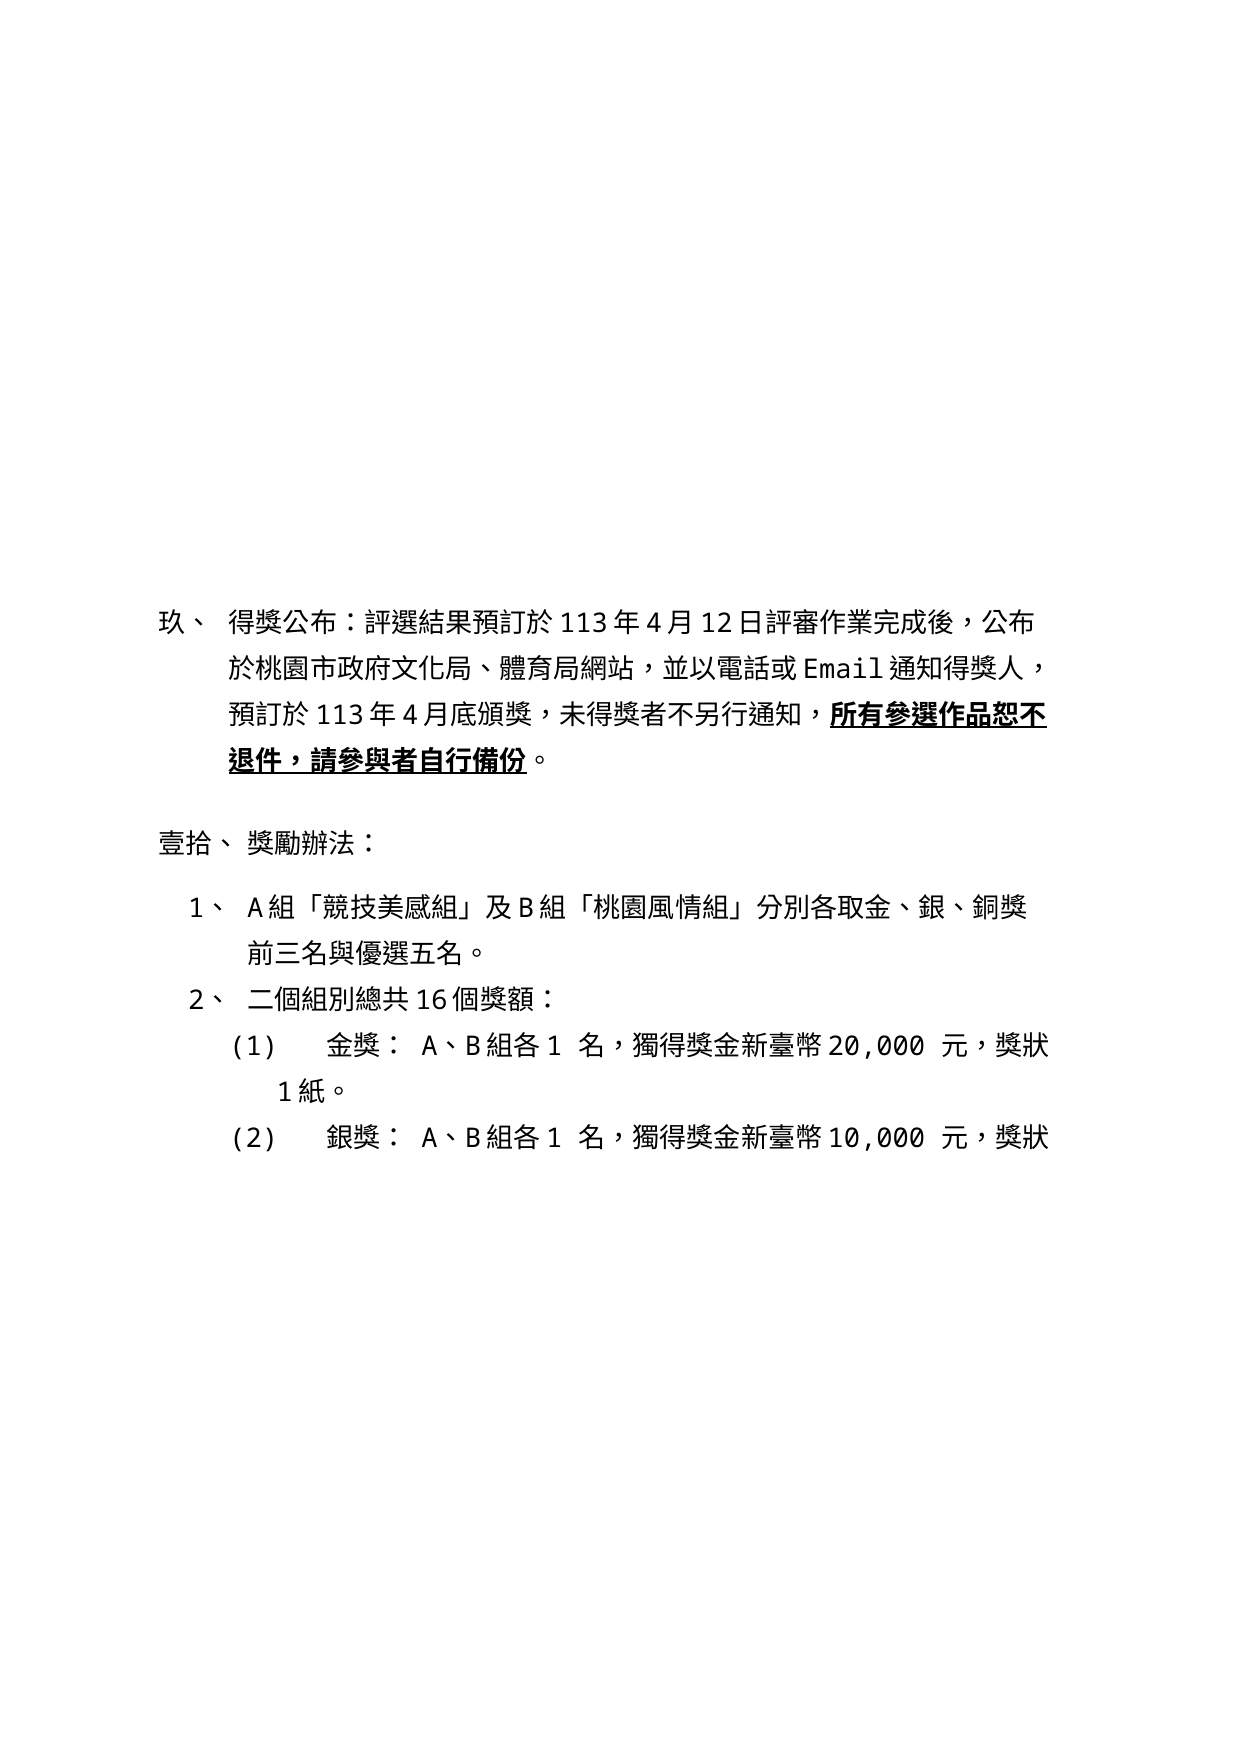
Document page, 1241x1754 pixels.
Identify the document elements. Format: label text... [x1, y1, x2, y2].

list 獎勵辦法： [158, 817, 1052, 862]
list 二個組別總共16個獎額： [188, 973, 1052, 1019]
list 銀獎： A、B組各1 名，獨得獎金新臺幣10,000 元，獎狀1紙。 [229, 1110, 1052, 1156]
list 金獎： A、B組各1 名，獨得獎金新臺幣20,000 元，獎狀1紙。 [229, 1019, 1052, 1110]
list 得獎公布：評選結果預訂於113年4月12日評審作業完成後，公布於桃園市政府文化局、體育局網站，並以電話或Email通知得獎人，預訂於113年4月底頒獎，未得獎者不另行通知，所有參選作品恕不退件，請參與者自行備份。 [158, 596, 1052, 779]
list A組「競技美感組」及B組「桃園風情組」分別各取金、銀、銅獎前三名與優選五名。 [188, 881, 1052, 973]
